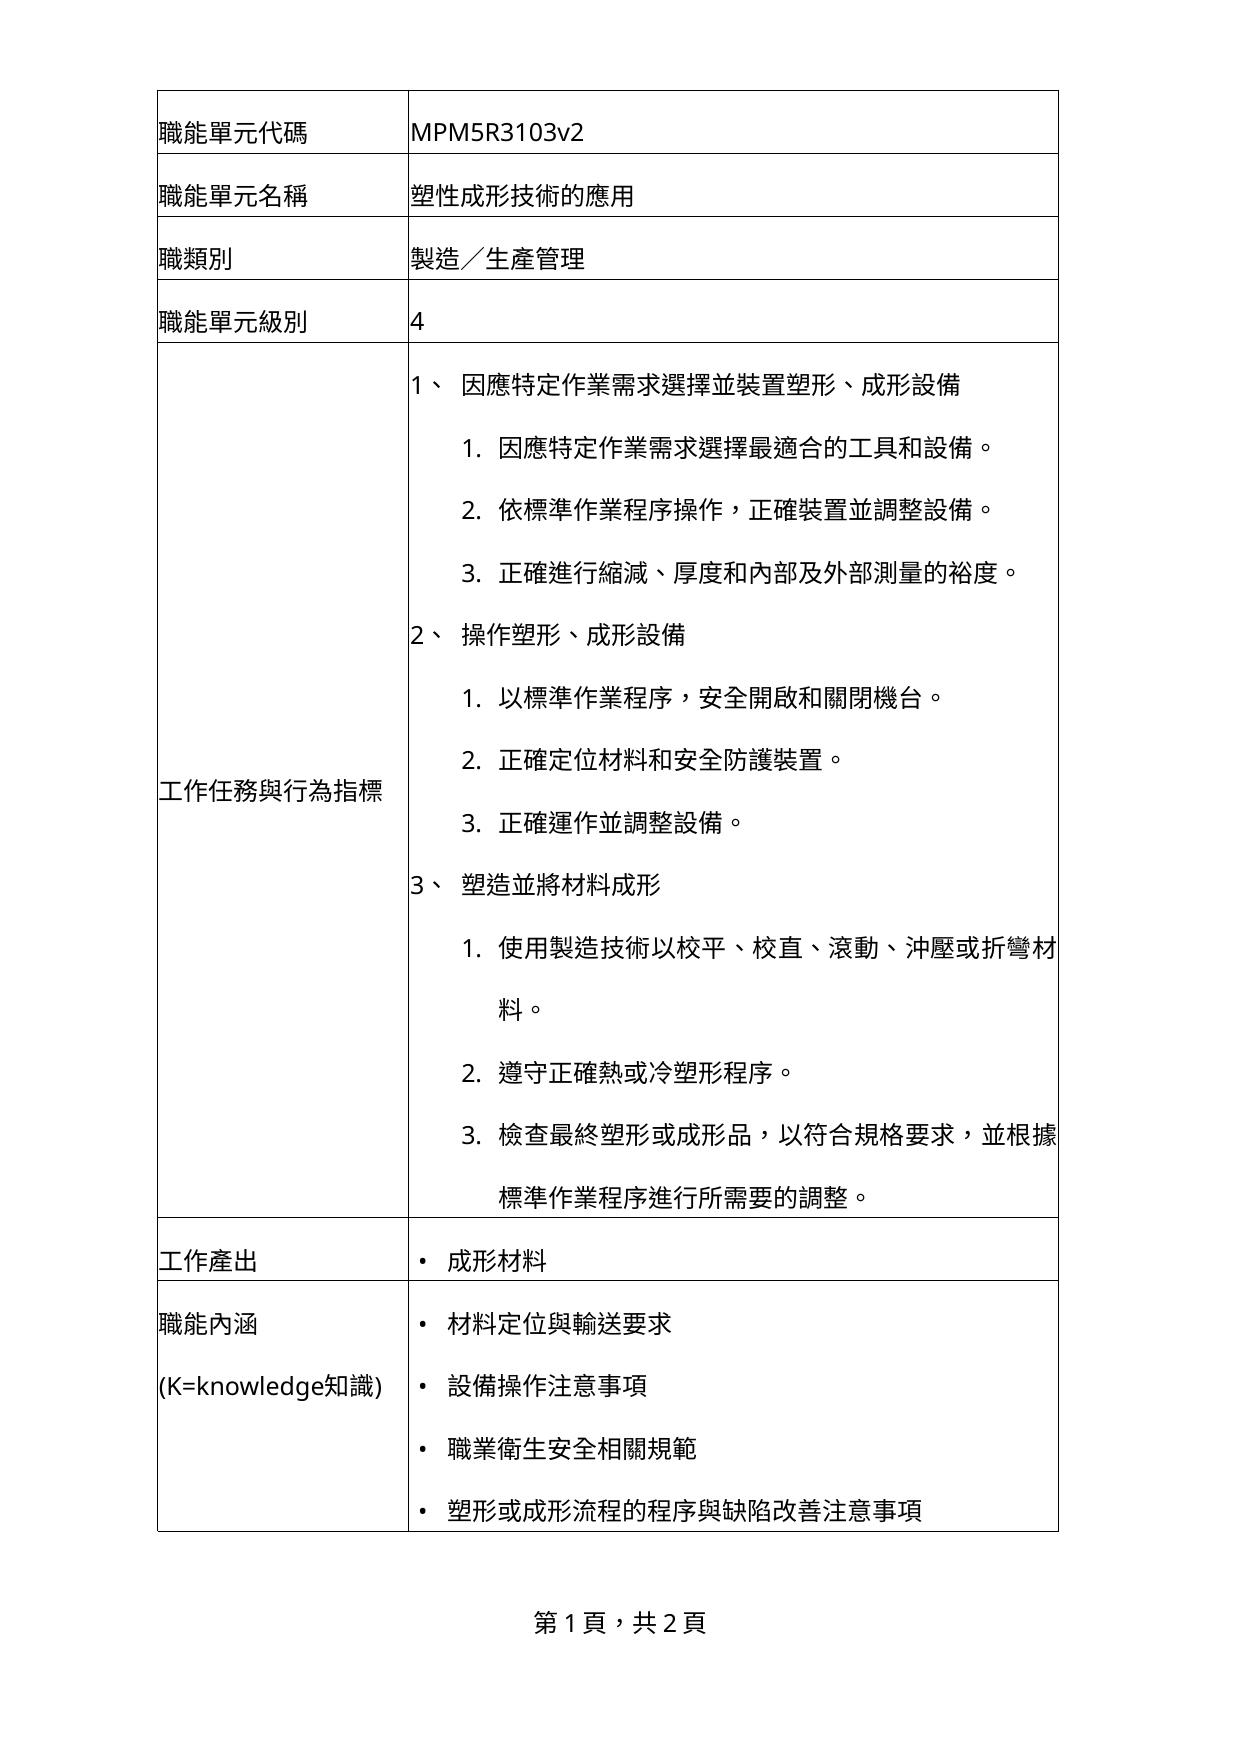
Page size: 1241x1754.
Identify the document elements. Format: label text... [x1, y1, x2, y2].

table_cell 工作產出 [158, 1218, 408, 1280]
table_cell 職能單元名稱 [158, 154, 408, 216]
table_cell 塑性成形技術的應用 [409, 154, 1058, 216]
table_cell 職能單元級別 [158, 280, 408, 342]
table_cell 工作任務與行為指標 [158, 343, 408, 1217]
table_header 職能單元代碼 [158, 91, 408, 152]
table_cell 成形材料 [409, 1218, 1058, 1280]
table_header MPM5R3103v2 [409, 91, 1058, 152]
table_cell 製造／生產管理 [409, 217, 1058, 278]
table_cell 材料定位與輸送要求 設備操作注意事項 職業衛生安全相關規範 塑形或成形流程的程序與缺陷改善注意事項 製造裕度考量原則 各種冷和熱塑形或成形流程 [409, 1281, 1058, 1531]
table_cell 因應特定作業需求選擇並裝置塑形、成形設備 因應特定作業需求選擇最適合的工具和設備。 依標準作業程序操作，正確裝置並調整設備。 正確進行縮減、厚度和內部及外部測量的裕度。 操作塑形、成形設備 以標準作業程序，安全開啟和關閉機台。 正確定位材料和安全防護裝置。 正確運作並調整設備。 塑造並將材料成形 使用製造技術以校平、校直、滾動、沖壓或折彎材料。 遵守正確熱或冷塑形程序。 檢查最終塑形或成形品，以符合規格要求，並根據標準作業程序進行所需要的調整。 [409, 343, 1058, 1217]
table_cell 4 [409, 280, 1058, 342]
table_cell 職能內涵 (K=knowledge知識) [158, 1281, 408, 1531]
table_cell 職類別 [158, 217, 408, 278]
